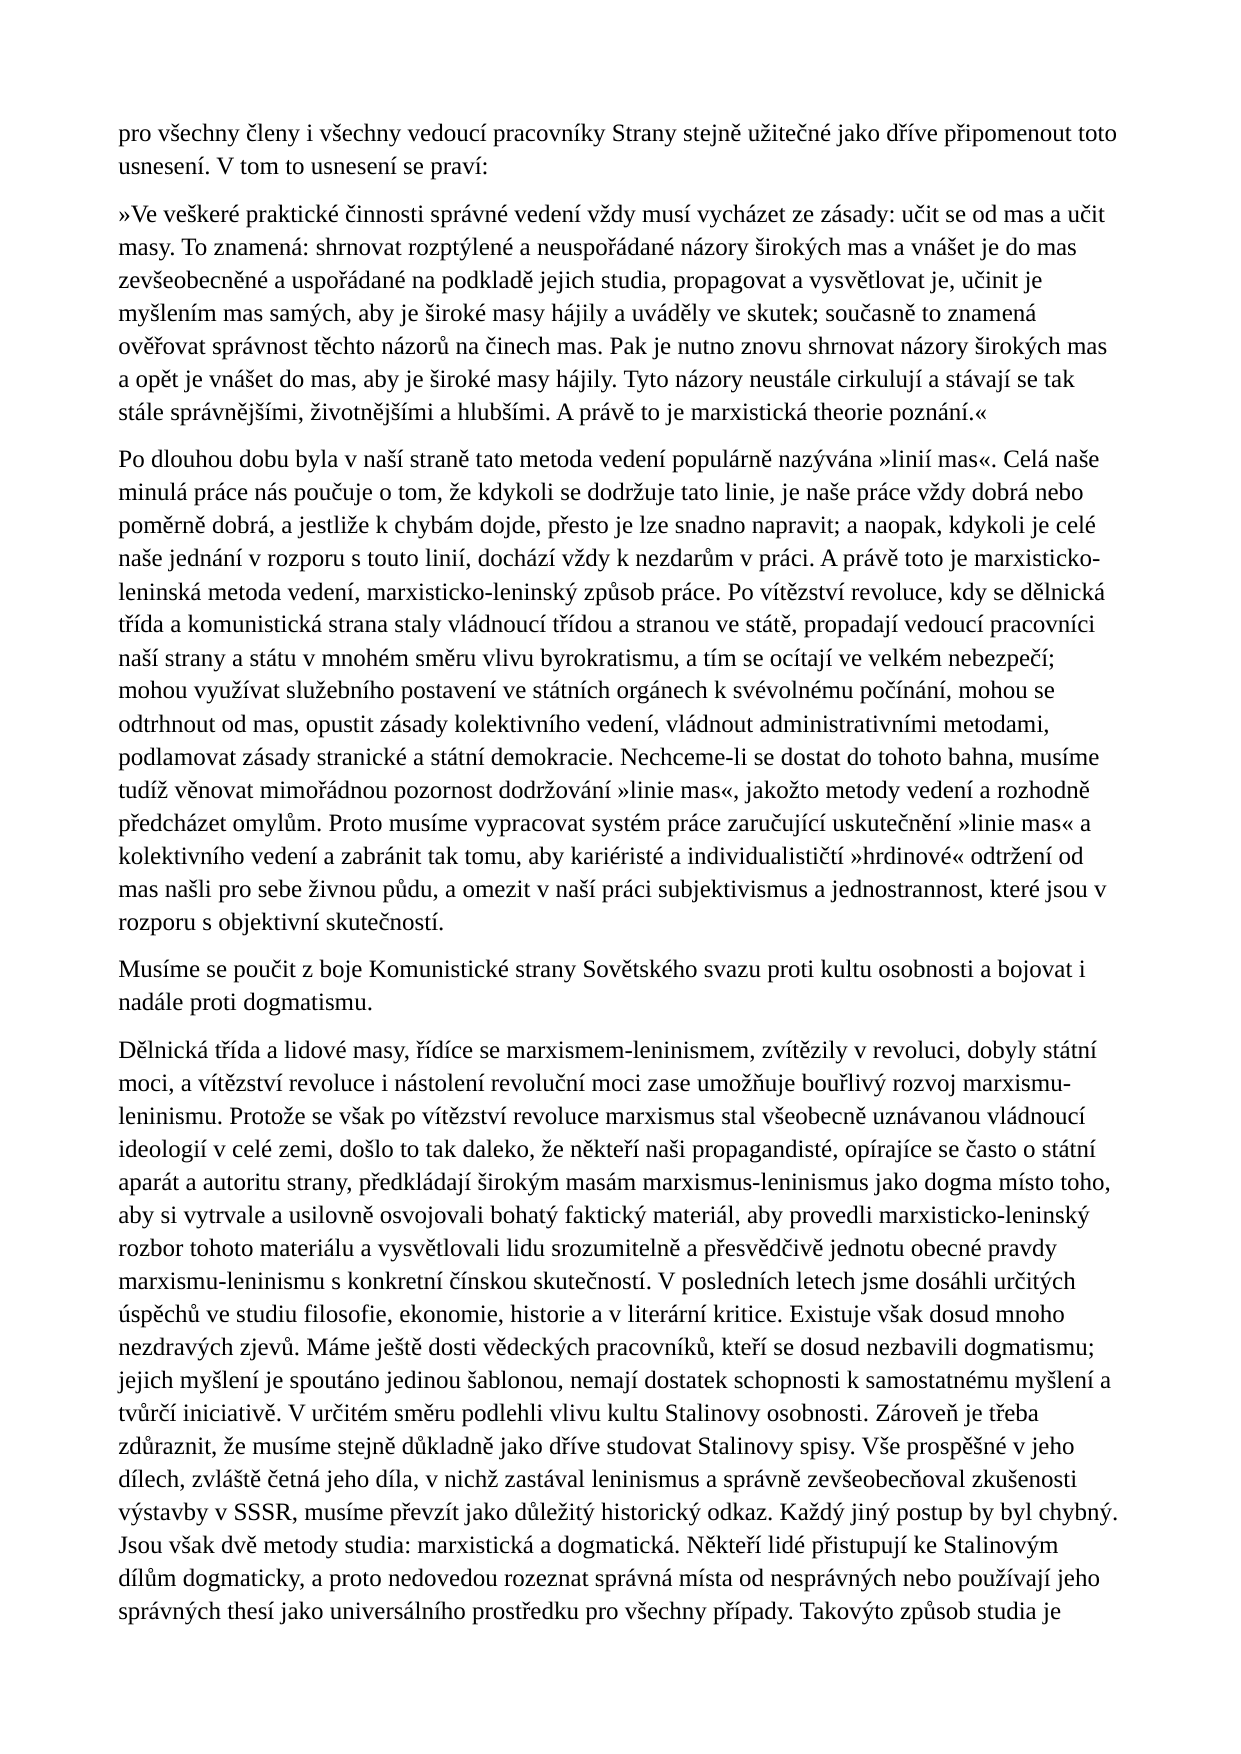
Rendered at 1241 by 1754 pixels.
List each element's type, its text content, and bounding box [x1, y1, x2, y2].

text Po dlouhou dobu byla v naší straně tato metoda vedení populárně nazývána »linií mas«. Celá naše minulá práce nás poučuje o tom, že kdykoli se dodržuje tato linie, je naše práce vždy dobrá nebo poměrně dobrá, a jestliže k chybám dojde, přesto je lze snadno napravit; a naopak, kdykoli je celé naše jednání v rozporu s touto linií, dochází vždy k nezdarům v práci. A právě toto je marxisticko-leninská metoda vedení, marxisticko-leninský způsob práce. Po vítězství revoluce, kdy se dělnická třída a komunistická strana staly vládnoucí třídou a stranou ve státě, propadají vedoucí pracovníci naší strany a státu v mnohém směru vlivu byrokratismu, a tím se ocítají ve velkém nebezpečí; mohou využívat služebního postavení ve státních orgánech k svévolnému počínání, mohou se odtrhnout od mas, opustit zásady kolektivního vedení, vládnout administrativními metodami, podlamovat zásady stranické a státní demokracie. Nechceme-li se dostat do tohoto bahna, musíme tudíž věnovat mimořádnou pozornost dodržování »linie mas«, jakožto metody vedení a rozhodně předcházet omylům. Proto musíme vypracovat systém práce zaručující uskutečnění »linie mas« a kolektivního vedení a zabránit tak tomu, aby kariéristé a individualističtí »hrdinové« odtržení od mas našli pro sebe živnou půdu, a omezit v naší práci subjektivismus a jednostrannost, které jsou v rozporu s objektivní skutečností. [118, 444, 1122, 936]
text pro všechny členy i všechny vedoucí pracovníky Strany stejně užitečné jako dříve připomenout toto usnesení. V tom to usnesení se praví: [118, 118, 1122, 180]
text Musíme se poučit z boje Komunistické strany Sovětského svazu proti kultu osobnosti a bojovat i nadále proti dogmatismu. [118, 954, 1122, 1016]
text Dělnická třída a lidové masy, řídíce se marxismem-leninismem, zvítězily v revoluci, dobyly státní moci, a vítězství revoluce i nástolení revoluční moci zase umožňuje bouřlivý rozvoj marxismu-leninismu. Protože se však po vítězství revoluce marxismus stal všeobecně uznávanou vládnoucí ideologií v celé zemi, došlo to tak daleko, že někteří naši propagandisté, opírajíce se často o státní aparát a autoritu strany, předkládají širokým masám marxismus-leninismus jako dogma místo toho, aby si vytrvale a usilovně osvojovali bohatý faktický materiál, aby provedli marxisticko-leninský rozbor tohoto materiálu a vysvětlovali lidu srozumitelně a přesvědčivě jednotu obecné pravdy marxismu-leninismu s konkretní čínskou skutečností. V posledních letech jsme dosáhli určitých úspěchů ve studiu filosofie, ekonomie, historie a v literární kritice. Existuje však dosud mnoho nezdravých zjevů. Máme ještě dosti vědeckých pracovníků, kteří se dosud nezbavili dogmatismu; jejich myšlení je spoutáno jedinou šablonou, nemají dostatek schopnosti k samostatnému myšlení a tvůrčí iniciativě. V určitém směru podlehli vlivu kultu Stalinovy osobnosti. Zároveň je třeba zdůraznit, že musíme stejně důkladně jako dříve studovat Stalinovy spisy. Vše prospěšné v jeho dílech, zvláště četná jeho díla, v nichž zastával leninismus a správně zevšeobecňoval zkušenosti výstavby v SSSR, musíme převzít jako důležitý historický odkaz. Každý jiný postup by byl chybný. Jsou však dvě metody studia: marxistická a dogmatická. Někteří lidé přistupují ke Stalinovým dílům dogmaticky, a proto nedovedou rozeznat správná místa od nesprávných nebo používají jeho správných thesí jako universálního prostředku pro všechny případy. Takovýto způsob studia je [118, 1035, 1122, 1625]
text »Ve veškeré praktické činnosti správné vedení vždy musí vycházet ze zásady: učit se od mas a učit masy. To znamená: shrnovat rozptýlené a neuspořádané názory širokých mas a vnášet je do mas zevšeobecněné a uspořádané na podkladě jejich studia, propagovat a vysvětlovat je, učinit je myšlením mas samých, aby je široké masy hájily a uváděly ve skutek; současně to znamená ověřovat správnost těchto názorů na činech mas. Pak je nutno znovu shrnovat názory širokých mas a opět je vnášet do mas, aby je široké masy hájily. Tyto názory neustále cirkulují a stávají se tak stále správnějšími, životnějšími a hlubšími. A právě to je marxistická theorie poznání.« [118, 199, 1122, 426]
